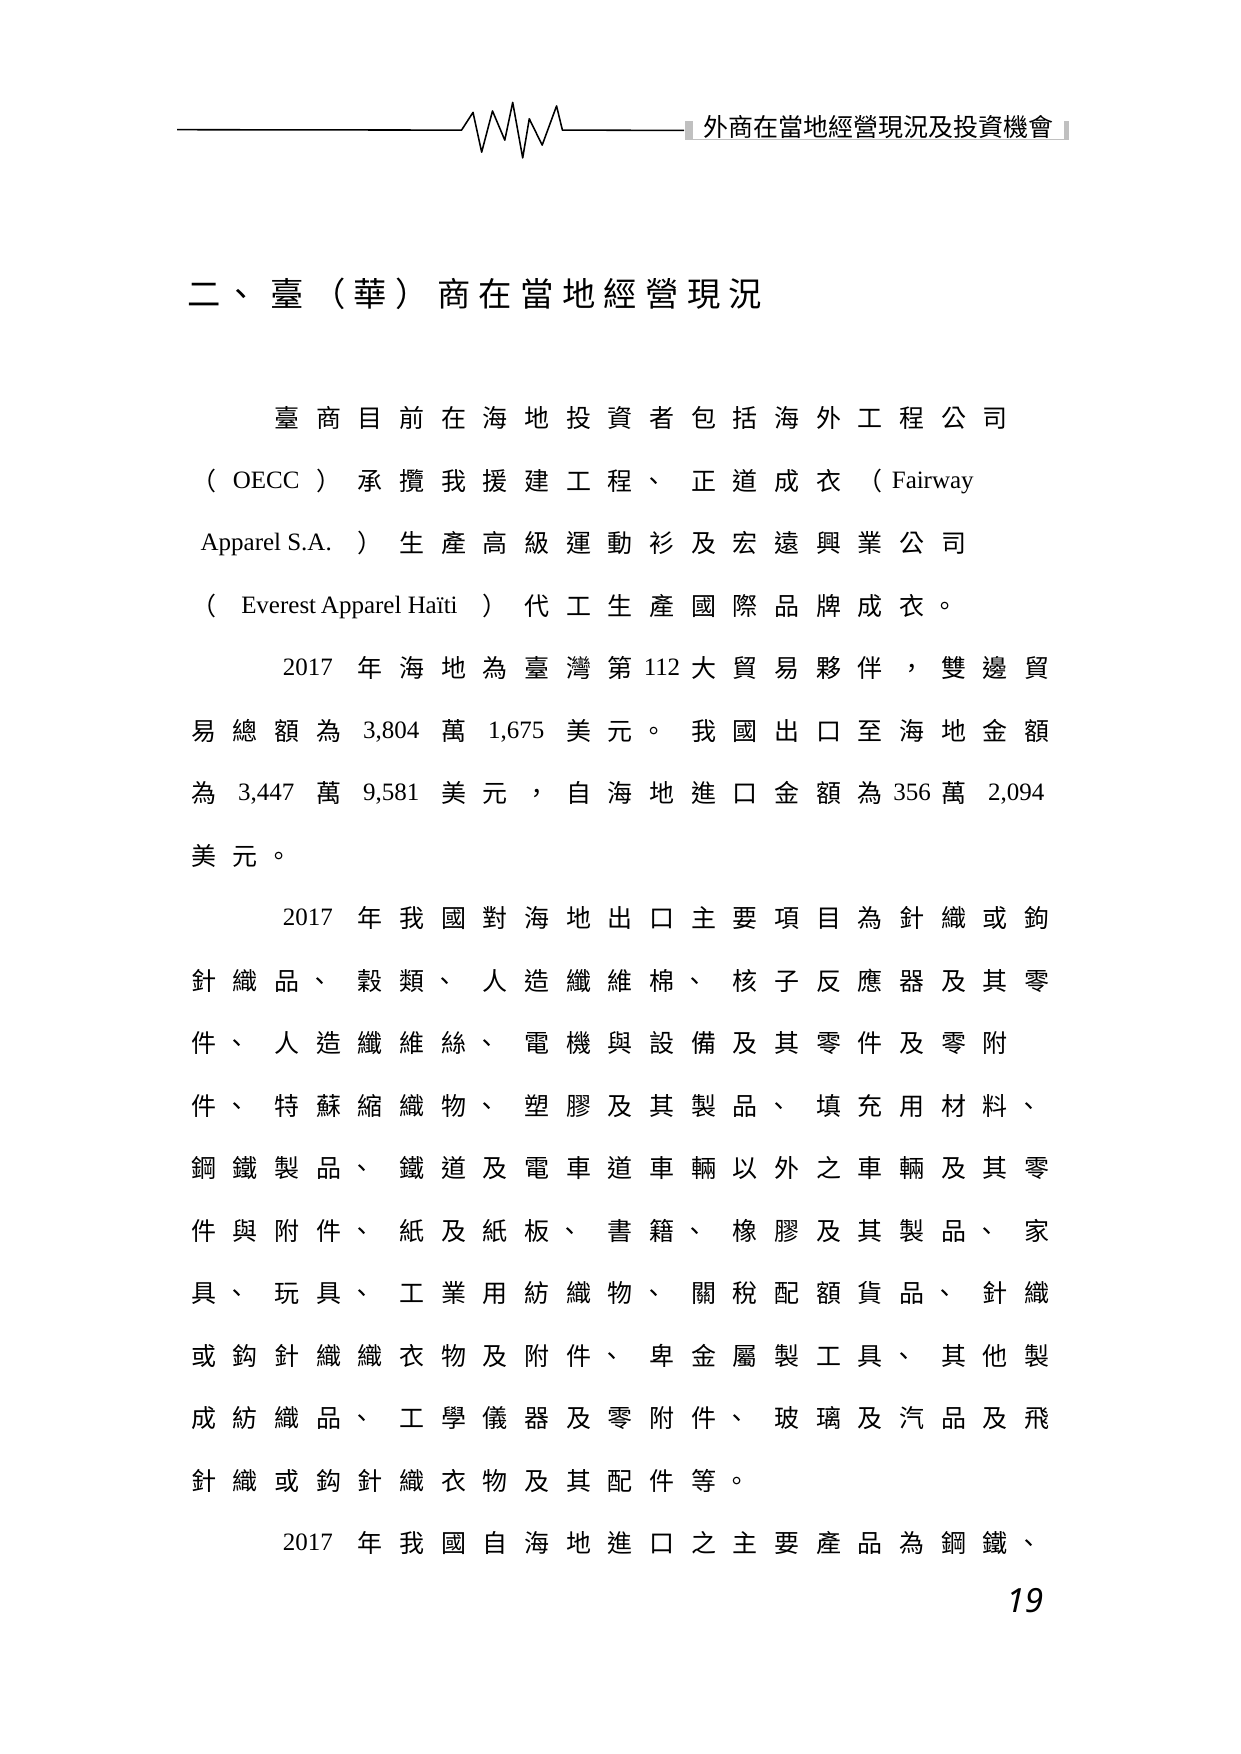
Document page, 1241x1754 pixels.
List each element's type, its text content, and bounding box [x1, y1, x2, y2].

text 臺商目前在海地投資者包括海外工程公司（OECC）承攬我援建工程、正道成衣（Fairway Apparel S.A.）生產高級運動衫及宏遠興業公司（Everest Apparel Haïti）代工生產國際品牌成衣。 [183, 375, 1058, 625]
text 2017年我國對海地出口主要項目為針織或鉤針織品、穀類、人造纖維棉、核子反應器及其零件、人造纖維絲、電機與設備及其零件及零附件、特蘇縮織物、塑膠及其製品、填充用材料、鋼鐵製品、鐵道及電車道車輛以外之車輛及其零件與附件、紙及紙板、書籍、橡膠及其製品、家具、玩具、工業用紡織物、關稅配額貨品、針織或鈎針織織衣物及附件、卑金屬製工具、其他製成紡織品、工學儀器及零附件、玻璃及汽品及飛針織或鈎針織衣物及其配件等。 [183, 875, 1058, 1500]
text 2017年我國自海地進口之主要產品為鋼鐵、 [183, 1500, 1058, 1563]
text 2017年海地為臺灣第112大貿易夥伴，雙邊貿易總額為3,804萬1,675美元。我國出口至海地金額為3,447萬9,581美元，自海地進口金額為356萬2,094美元。 [183, 625, 1058, 875]
text 二、臺（華）商在當地經營現況 [183, 250, 1058, 313]
